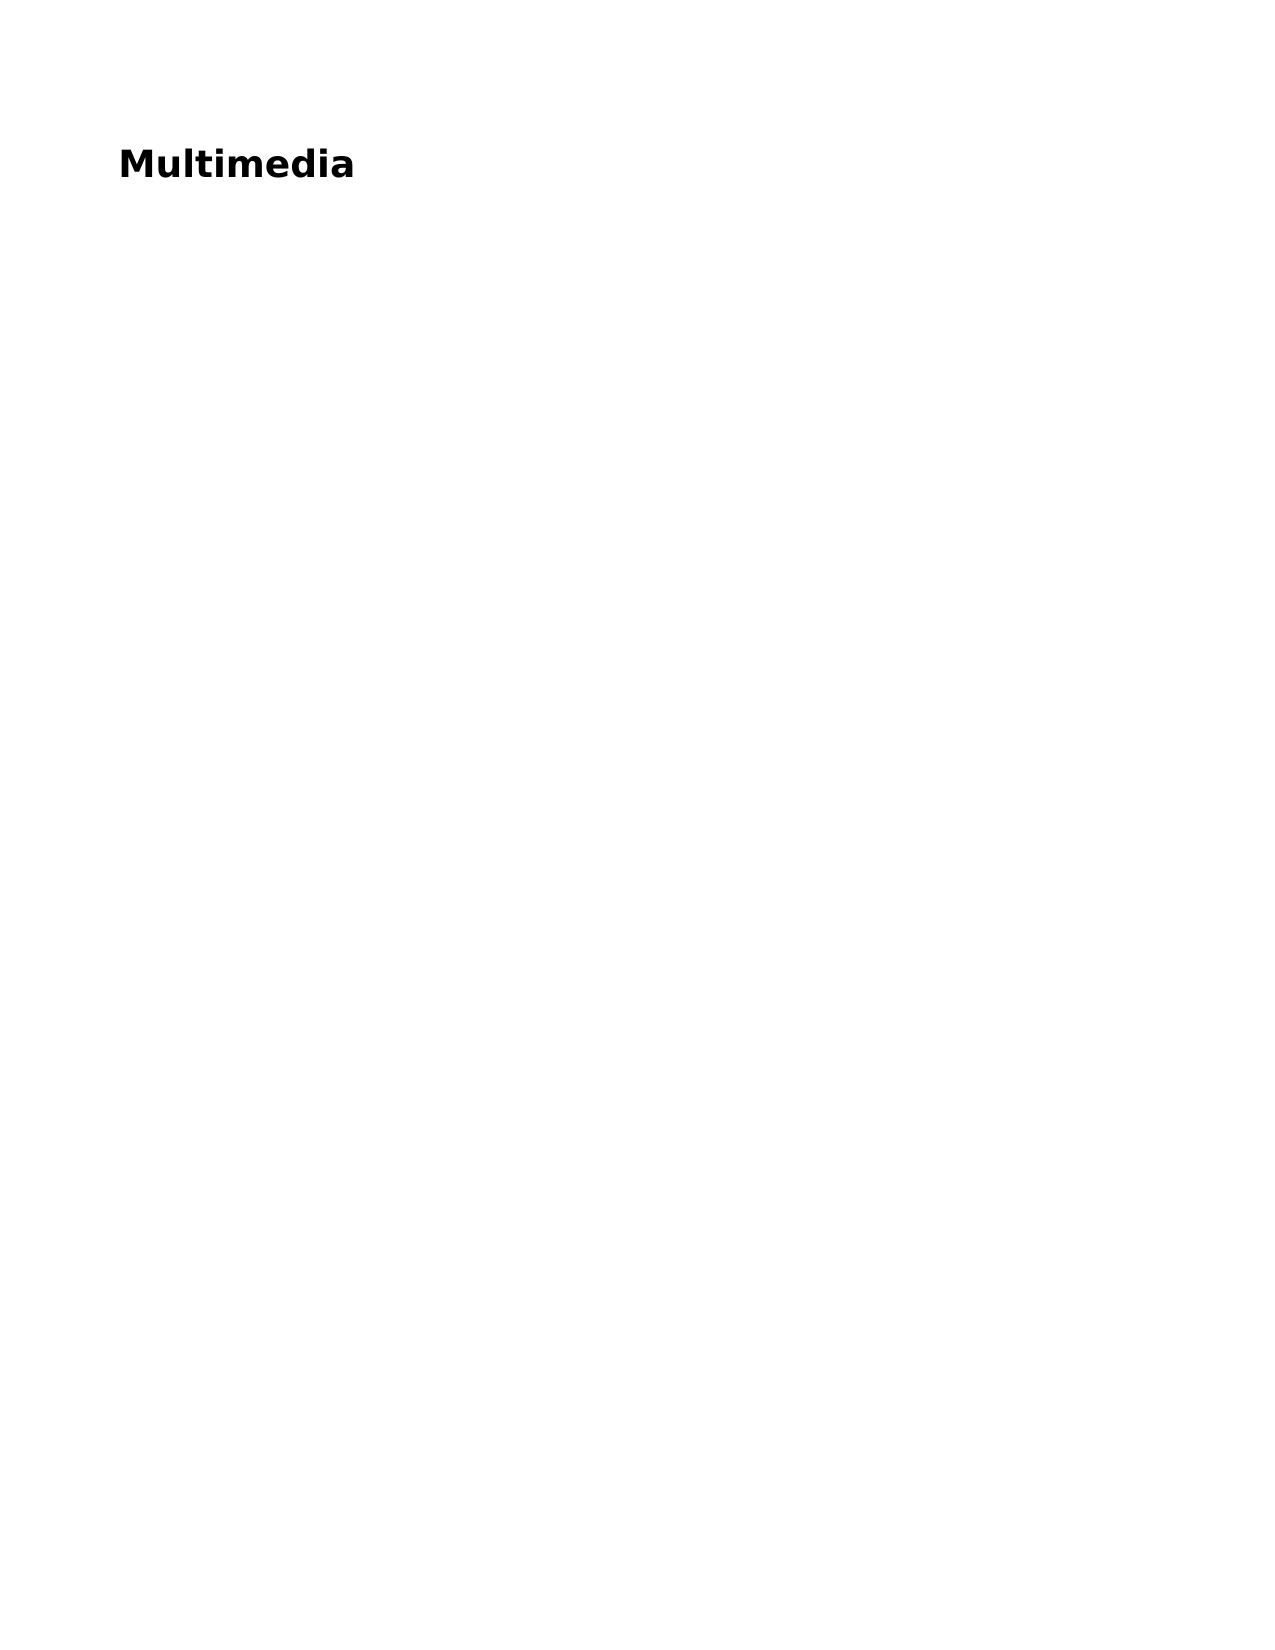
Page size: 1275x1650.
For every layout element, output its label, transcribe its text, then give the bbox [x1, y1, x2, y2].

subtitle Multimedia [118, 143, 1157, 187]
